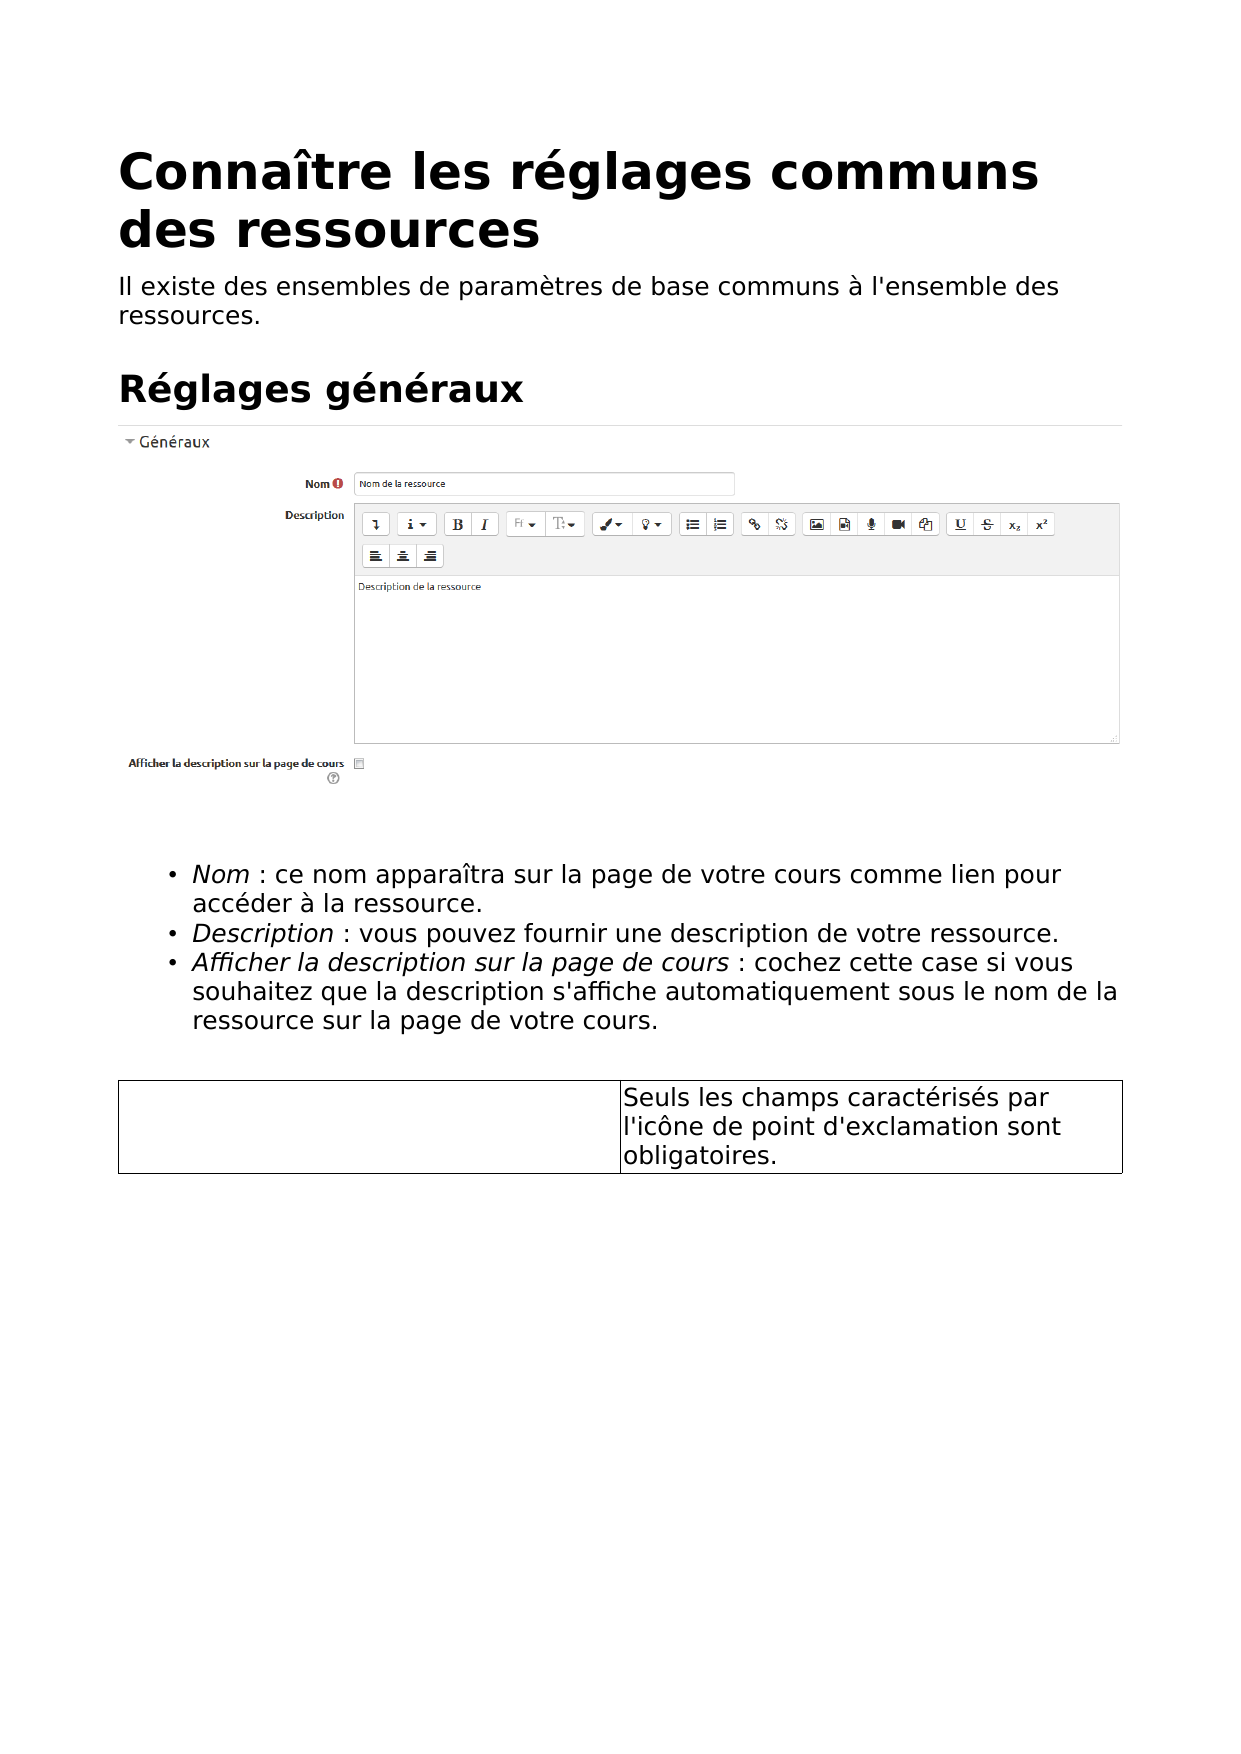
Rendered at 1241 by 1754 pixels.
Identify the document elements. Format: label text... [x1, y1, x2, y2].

subtitle Réglages généraux [118, 368, 1122, 412]
list Description : vous pouvez fournir une description de votre ressource. [177, 919, 1122, 948]
list Afficher la description sur la page de cours : cochez cette case si vous souhaitez que la description s'affiche automatiquement sous le nom de la ressource sur la page de votre cours. [177, 948, 1122, 1035]
picture [118, 424, 1123, 790]
subtitle Connaître les réglages communs des ressources [118, 143, 1122, 259]
table_header Seuls les champs caractérisés par l'icône de point d'exclamation sont obligatoires. [621, 1081, 1122, 1173]
list Nom : ce nom apparaîtra sur la page de votre cours comme lien pour accéder à la ressource. [177, 860, 1122, 919]
text Il existe des ensembles de paramètres de base communs à l'ensemble des ressources. [118, 272, 1122, 330]
table_header [119, 1081, 620, 1173]
